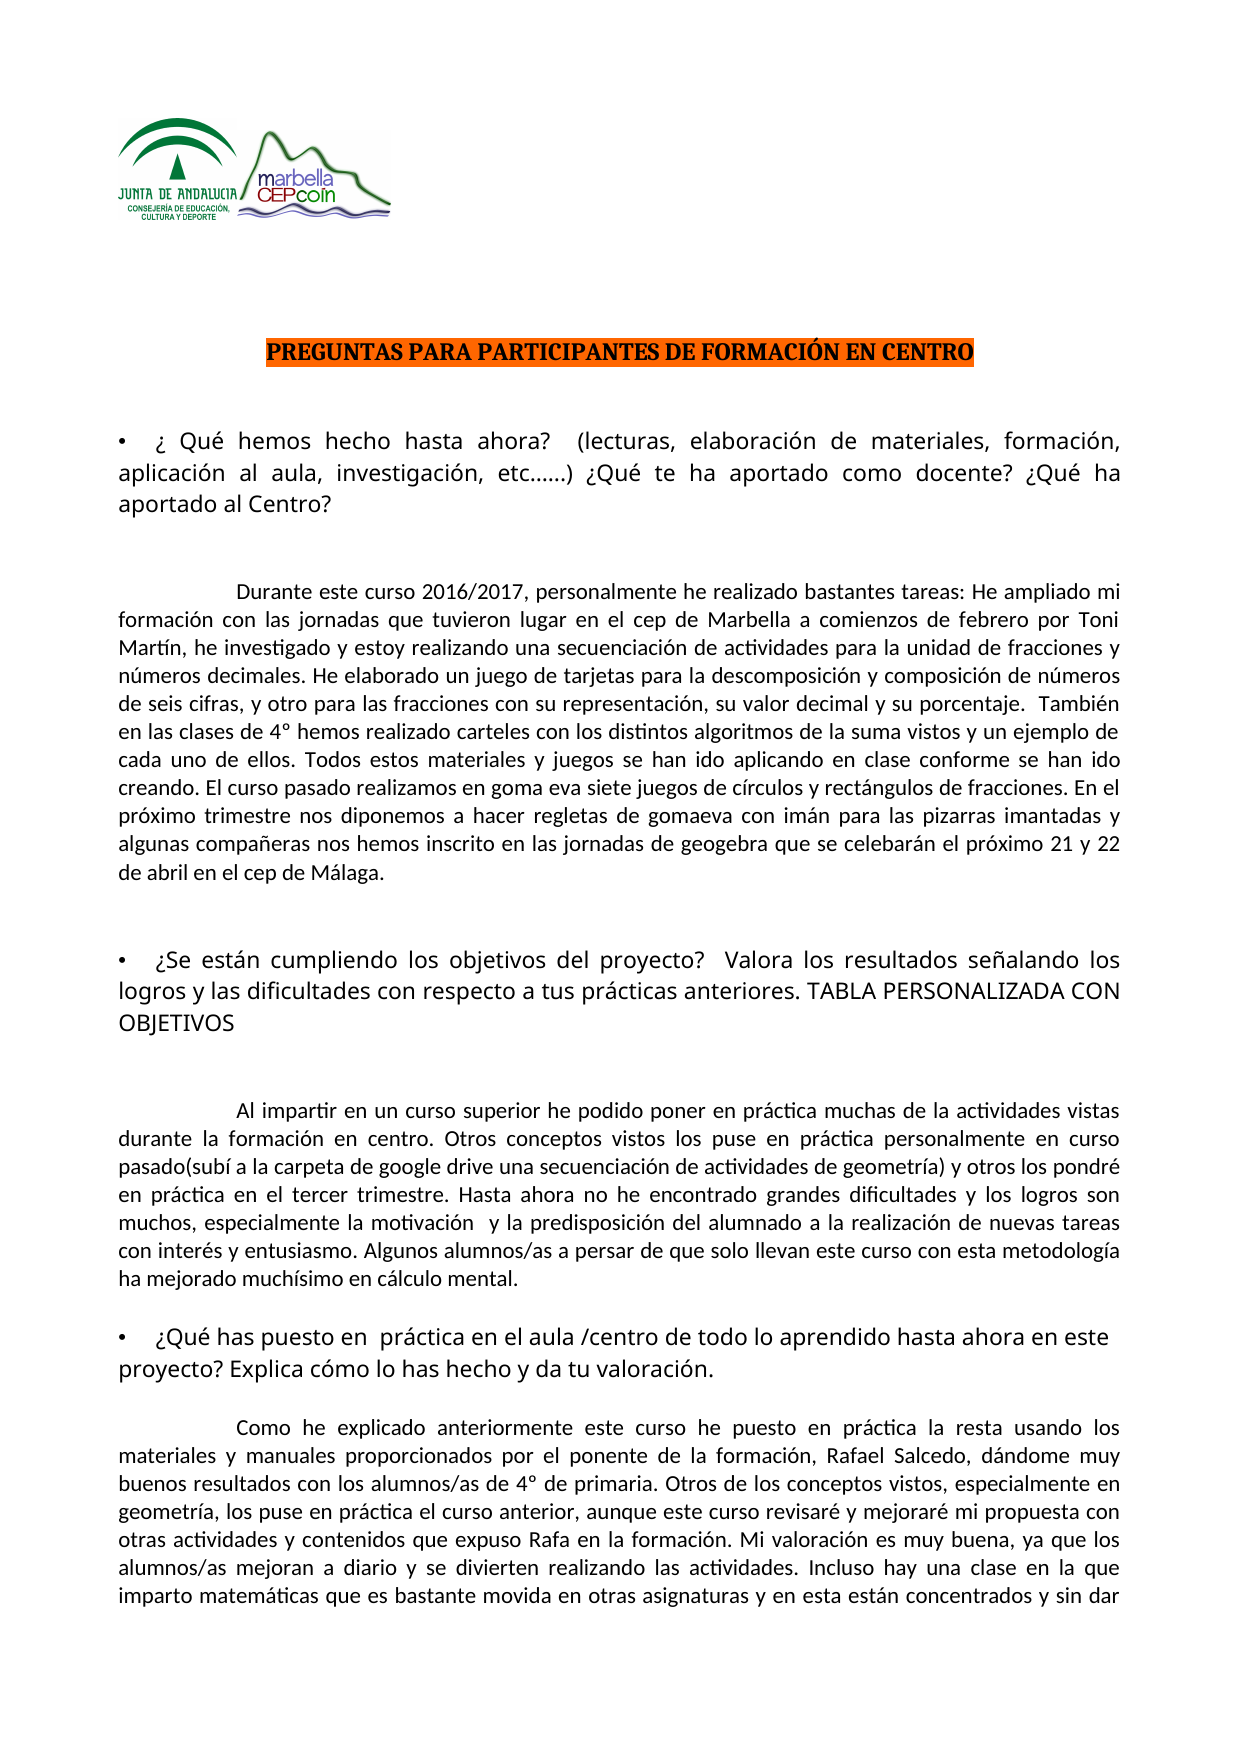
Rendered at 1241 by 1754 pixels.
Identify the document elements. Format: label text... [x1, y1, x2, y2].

text Al impartir en un curso superior he podido poner en práctica muchas de la actividades vistas durante la formación en centro. Otros conceptos vistos los puse en práctica personalmente en curso pasado(subí a la carpeta de google drive una secuenciación de actividades de geometría) y otros los pondré en práctica en el tercer trimestre. Hasta ahora no he encontrado grandes dificultades y los logros son muchos, especialmente la motivación y la predisposición del alumnado a la realización de nuevas tareas con interés y entusiasmo. Algunos alumnos/as a persar de que solo llevan este curso con esta metodología ha mejorado muchísimo en cálculo mental. [118, 1096, 1122, 1292]
text PREGUNTAS PARA PARTICIPANTES DE FORMACIÓN EN CENTRO [118, 338, 1122, 367]
list ¿Se están cumpliendo los objetivos del proyecto? Valora los resultados señalando los logros y las dificultades con respecto a tus prácticas anteriores. TABLA PERSONALIZADA CON OBJETIVOS [81, 944, 1122, 1038]
list ¿ Qué hemos hecho hasta ahora? (lecturas, elaboración de materiales, formación, aplicación al aula, investigación, etc.…..) ¿Qué te ha aportado como docente? ¿Qué ha aportado al Centro? [81, 425, 1122, 519]
list ¿Qué has puesto en práctica en el aula /centro de todo lo aprendido hasta ahora en este proyecto? Explica cómo lo has hecho y da tu valoración. [81, 1321, 1122, 1384]
text Como he explicado anteriormente este curso he puesto en práctica la resta usando los materiales y manuales proporcionados por el ponente de la formación, Rafael Salcedo, dándome muy buenos resultados con los alumnos/as de 4º de primaria. Otros de los conceptos vistos, especialmente en geometría, los puse en práctica el curso anterior, aunque este curso revisaré y mejoraré mi propuesta con otras actividades y contenidos que expuso Rafa en la formación. Mi valoración es muy buena, ya que los alumnos/as mejoran a diario y se divierten realizando las actividades. Incluso hay una clase en la que imparto matemáticas que es bastante movida en otras asignaturas y en esta están concentrados y sin dar [118, 1413, 1122, 1609]
text Durante este curso 2016/2017, personalmente he realizado bastantes tareas: He ampliado mi formación con las jornadas que tuvieron lugar en el cep de Marbella a comienzos de febrero por Toni Martín, he investigado y estoy realizando una secuenciación de actividades para la unidad de fracciones y números decimales. He elaborado un juego de tarjetas para la descomposición y composición de números de seis cifras, y otro para las fracciones con su representación, su valor decimal y su porcentaje. También en las clases de 4º hemos realizado carteles con los distintos algoritmos de la suma vistos y un ejemplo de cada uno de ellos. Todos estos materiales y juegos se han ido aplicando en clase conforme se han ido creando. El curso pasado realizamos en goma eva siete juegos de círculos y rectángulos de fracciones. En el próximo trimestre nos diponemos a hacer regletas de gomaeva con imán para las pizarras imantadas y algunas compañeras nos hemos inscrito en las jornadas de geogebra que se celebarán el próximo 21 y 22 de abril en el cep de Málaga. [118, 577, 1122, 886]
